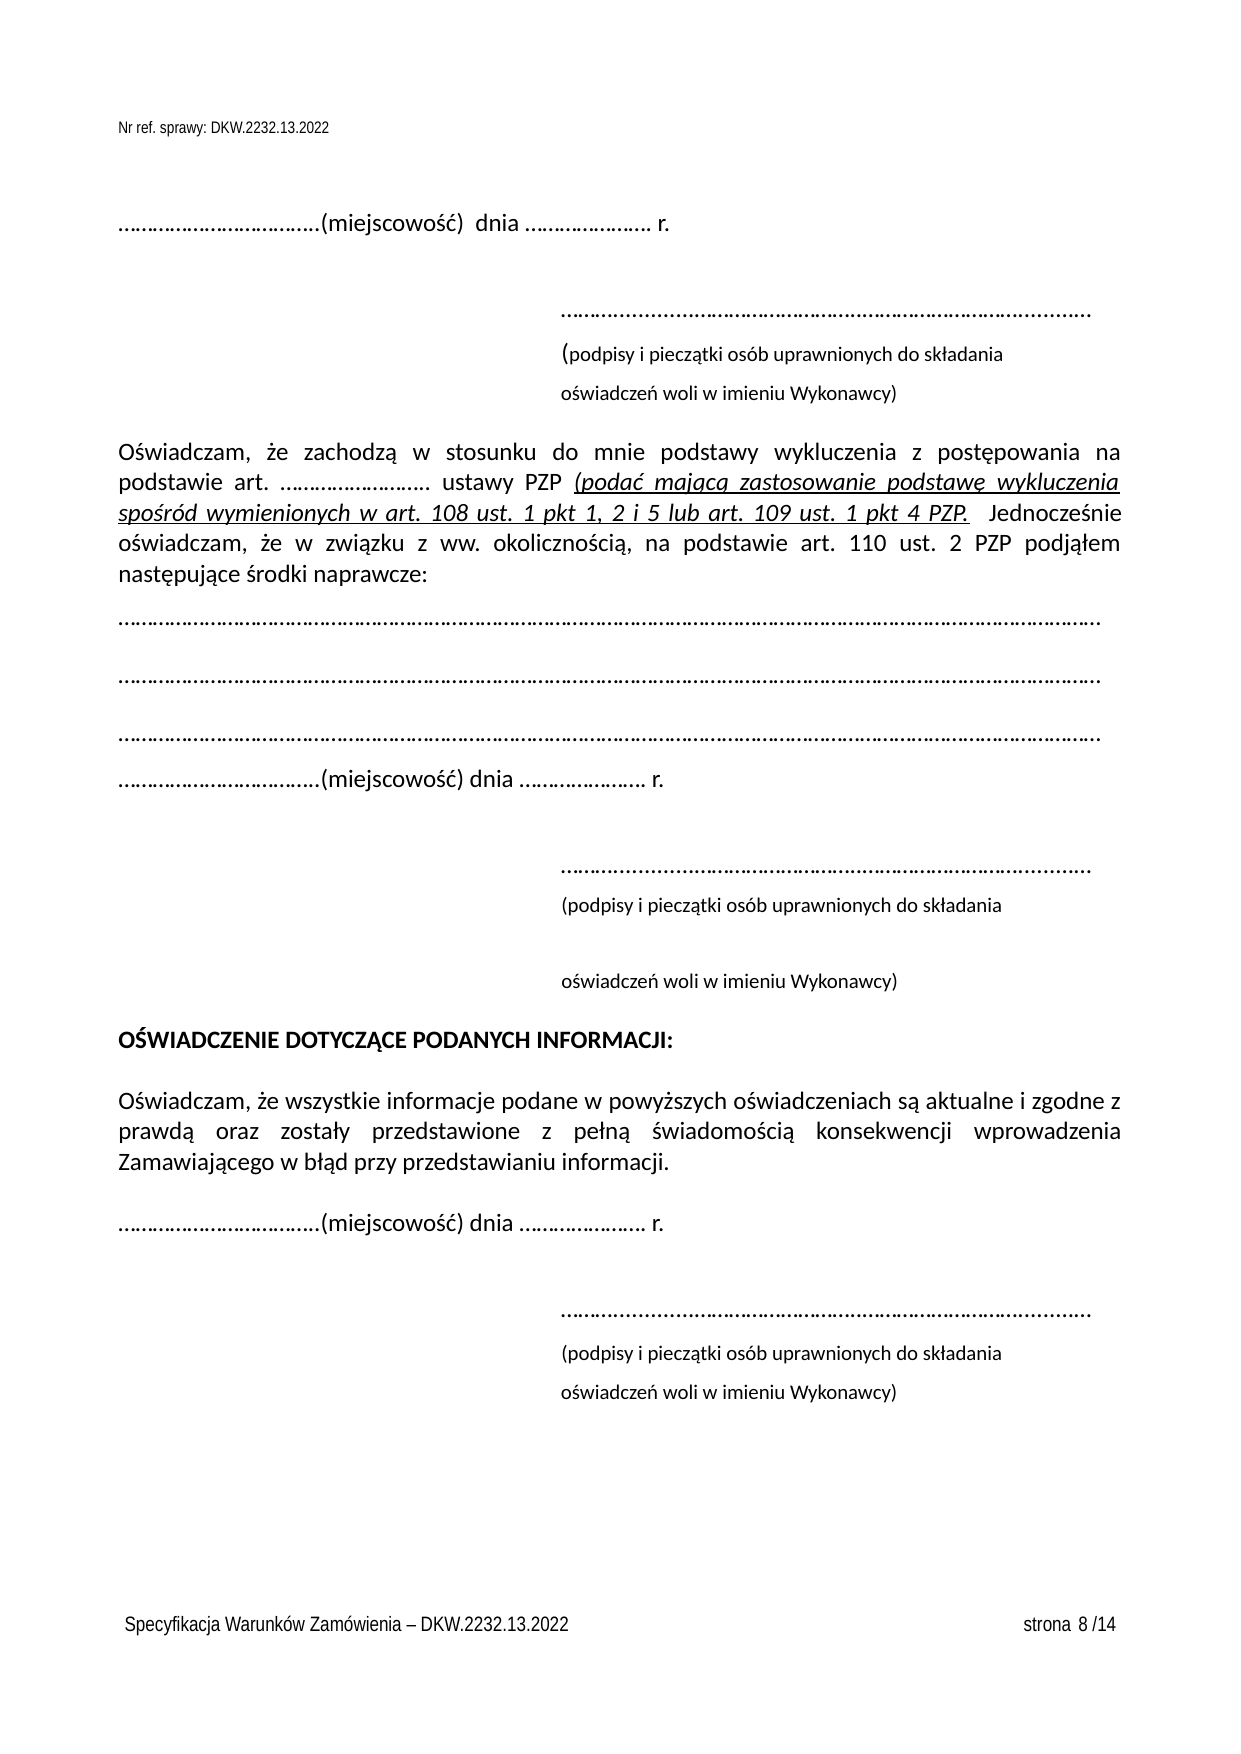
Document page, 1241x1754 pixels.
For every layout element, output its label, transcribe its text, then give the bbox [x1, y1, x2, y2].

text ……………………………..(miejscowość) dnia …………………. r. [118, 208, 1122, 238]
text ……………………………………………………………………………………………………………………………………………………… [118, 659, 1122, 689]
text ……….............………………………..……………………….........… [561, 294, 1122, 324]
text (podpisy i pieczątki osób uprawnionych do składania [118, 337, 1122, 367]
text ……………………………………………………………………………………………………………………………………………………… [118, 601, 1122, 631]
text oświadczeń woli w imieniu Wykonawcy) [487, 1379, 1122, 1404]
text ……………………………..(miejscowość) dnia …………………. r. [118, 763, 1122, 793]
text (podpisy i pieczątki osób uprawnionych do składania [118, 892, 1122, 917]
text ……….............………………………..……………………….........… [561, 1293, 1122, 1323]
text ……………………………………………………………………………………………………………………………………………………… [118, 717, 1122, 748]
text Oświadczam, że zachodzą w stosunku do mnie podstawy wykluczenia z postępowania na podstawie art. …………………….. ustawy PZP (podać mającą zastosowanie podstawę wykluczenia spośród wymienionych w art. 108 ust. 1 pkt 1, 2 i 5 lub art. 109 ust. 1 pkt 4 PZP. Jednocześnie oświadczam, że w związku z ww. okolicznością, na podstawie art. 110 ust. 2 PZP podjąłem następujące środki naprawcze: [118, 436, 1122, 588]
text ……………………………..(miejscowość) dnia …………………. r. [118, 1207, 1122, 1237]
text oświadczeń woli w imieniu Wykonawcy) [118, 968, 1122, 993]
text oświadczeń woli w imieniu Wykonawcy) [487, 380, 1122, 405]
text ……….............………………………..……………………….........… [561, 849, 1122, 879]
text OŚWIADCZENIE DOTYCZĄCE PODANYCH INFORMACJI: [118, 1024, 1122, 1054]
text Oświadczam, że wszystkie informacje podane w powyższych oświadczeniach są aktualne i zgodne z prawdą oraz zostały przedstawione z pełną świadomością konsekwencji wprowadzenia Zamawiającego w błąd przy przedstawianiu informacji. [118, 1085, 1122, 1176]
text (podpisy i pieczątki osób uprawnionych do składania [118, 1336, 1122, 1366]
